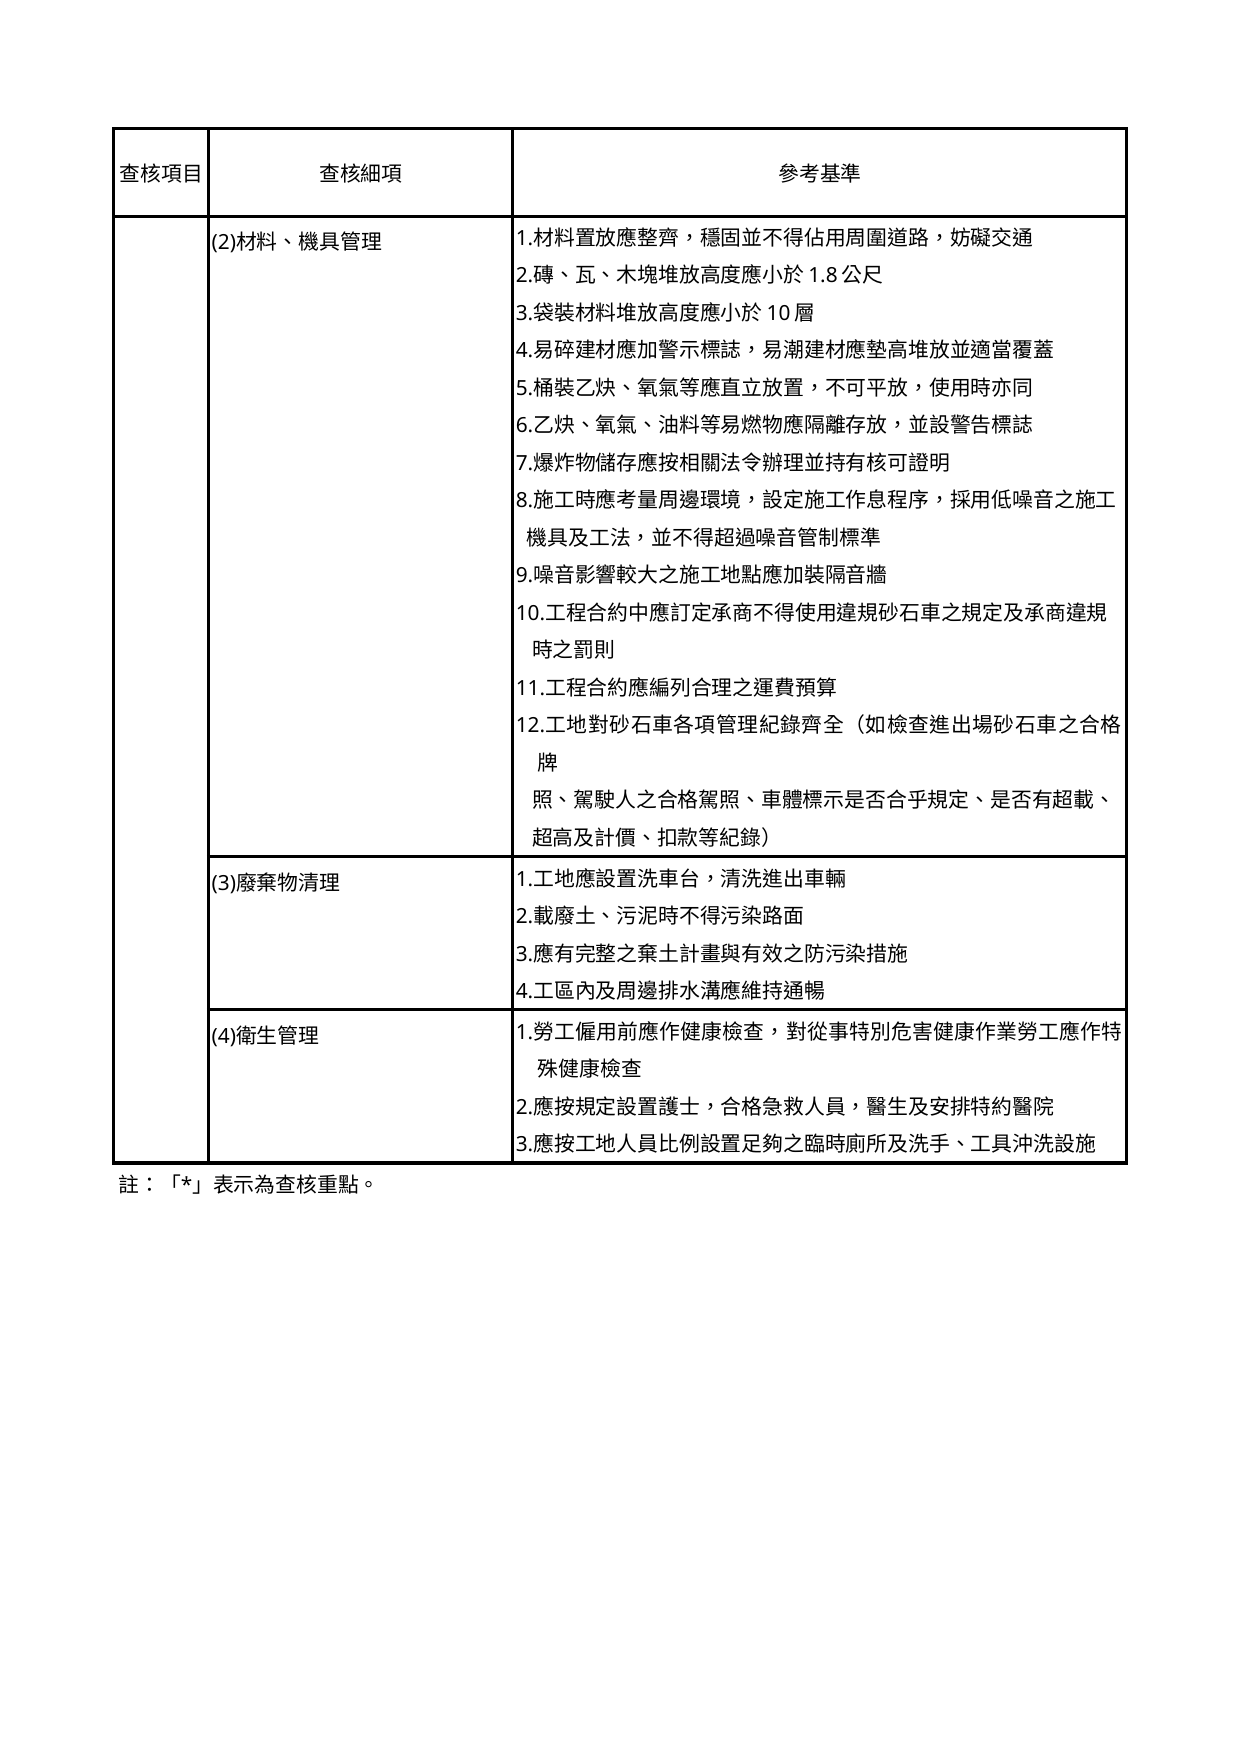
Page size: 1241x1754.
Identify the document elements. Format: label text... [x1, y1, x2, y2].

table_cell 1.工地應設置洗車台，清洗進出車輛 2.載廢土、污泥時不得污染路面 3.應有完整之棄土計畫與有效之防污染措施 4.工區內及周邊排水溝應維持通暢 [514, 858, 1125, 1008]
table_cell (2)材料、機具管理 [210, 218, 511, 855]
table_cell 1.勞工僱用前應作健康檢查，對從事特別危害健康作業勞工應作特殊健康檢查 2.應按規定設置護士，合格急救人員，醫生及安排特約醫院 3.應按工地人員比例設置足夠之臨時廁所及洗手、工具沖洗設施 [514, 1011, 1125, 1161]
table_header 查核項目 [115, 130, 207, 214]
text 註：「*」表示為查核重點。 [118, 1165, 1122, 1202]
table_cell (3)廢棄物清理 [210, 858, 511, 1008]
table_cell 1.材料置放應整齊，穩固並不得佔用周圍道路，妨礙交通 2.磚、瓦、木塊堆放高度應小於1.8公尺 3.袋裝材料堆放高度應小於10層 4.易碎建材應加警示標誌，易潮建材應墊高堆放並適當覆蓋 5.桶裝乙炔、氧氣等應直立放置，不可平放，使用時亦同 6.乙炔、氧氣、油料等易燃物應隔離存放，並設警告標誌 7.爆炸物儲存應按相關法令辦理並持有核可證明 8.施工時應考量周邊環境，設定施工作息程序，採用低噪音之施工 機具及工法，並不得超過噪音管制標準 9.噪音影響較大之施工地點應加裝隔音牆 10.工程合約中應訂定承商不得使用違規砂石車之規定及承商違規 時之罰則 11.工程合約應編列合理之運費預算 12.工地對砂石車各項管理紀錄齊全（如檢查進出場砂石車之合格牌 照、駕駛人之合格駕照、車體標示是否合乎規定、是否有超載、 超高及計價、扣款等紀錄） [514, 218, 1125, 855]
table_cell [115, 218, 207, 1161]
table_header 查核細項 [210, 130, 511, 214]
table_cell (4)衛生管理 [210, 1011, 511, 1161]
table_header 參考基準 [514, 130, 1125, 214]
